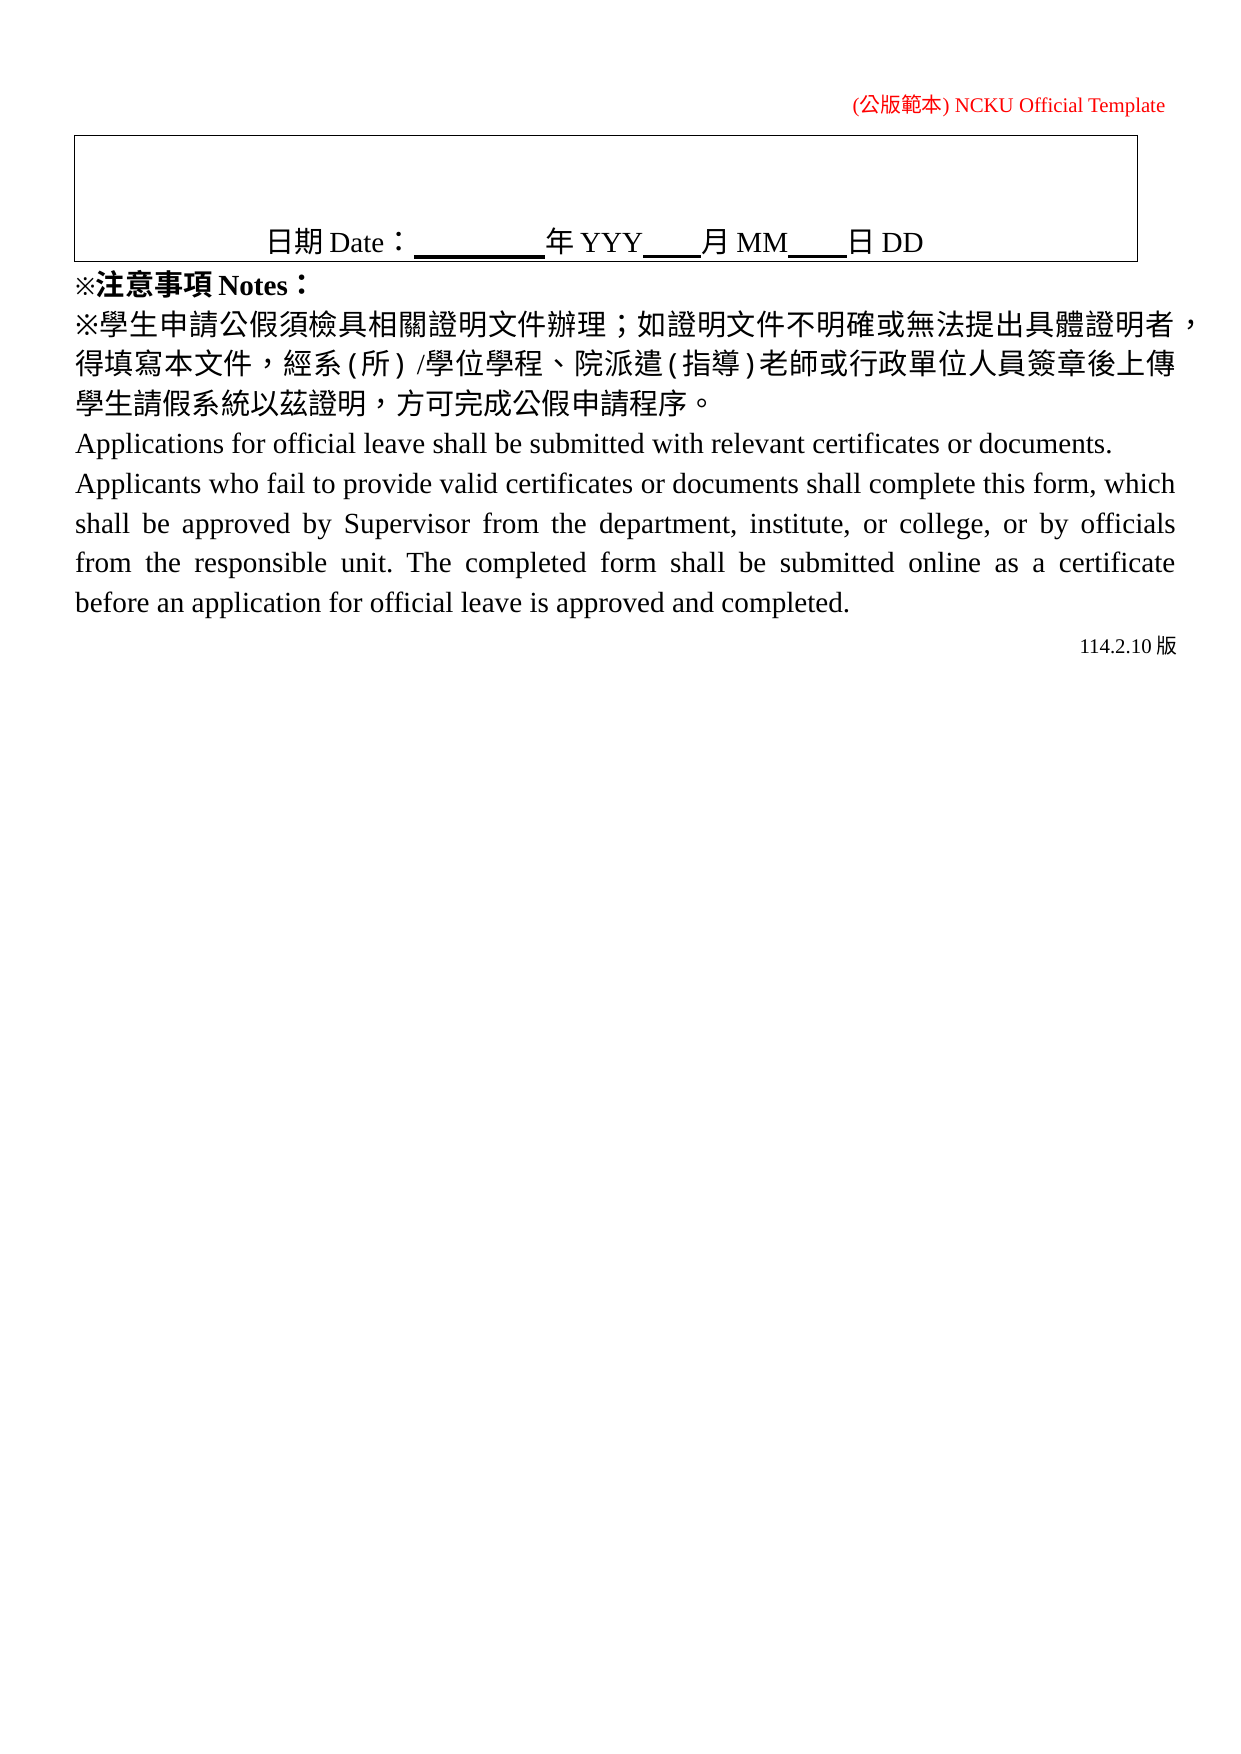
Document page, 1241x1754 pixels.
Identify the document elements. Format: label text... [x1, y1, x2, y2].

table_header 日期Date： 年YYY 月MM 日DD [75, 136, 1137, 261]
text Applicants who fail to provide valid certificates or documents shall complete this form, which shall be approved by Supervisor from the department, institute, or college, or by officials from the responsible unit. The completed form shall be submitted online as a certificate before an application for official leave is approved and completed. [75, 462, 1176, 620]
text Applications for official leave shall be submitted with relevant certificates or documents. [75, 422, 1176, 462]
text ※學生申請公假須檢具相關證明文件辦理；如證明文件不明確或無法提出具體證明者，得填寫本文件，經系(所) /學位學程、院派遣(指導)老師或行政單位人員簽章後上傳學生請假系統以茲證明，方可完成公假申請程序。 [75, 303, 1176, 422]
text ※注意事項Notes： [75, 262, 1142, 303]
text 114.2.10版 [75, 620, 1176, 662]
